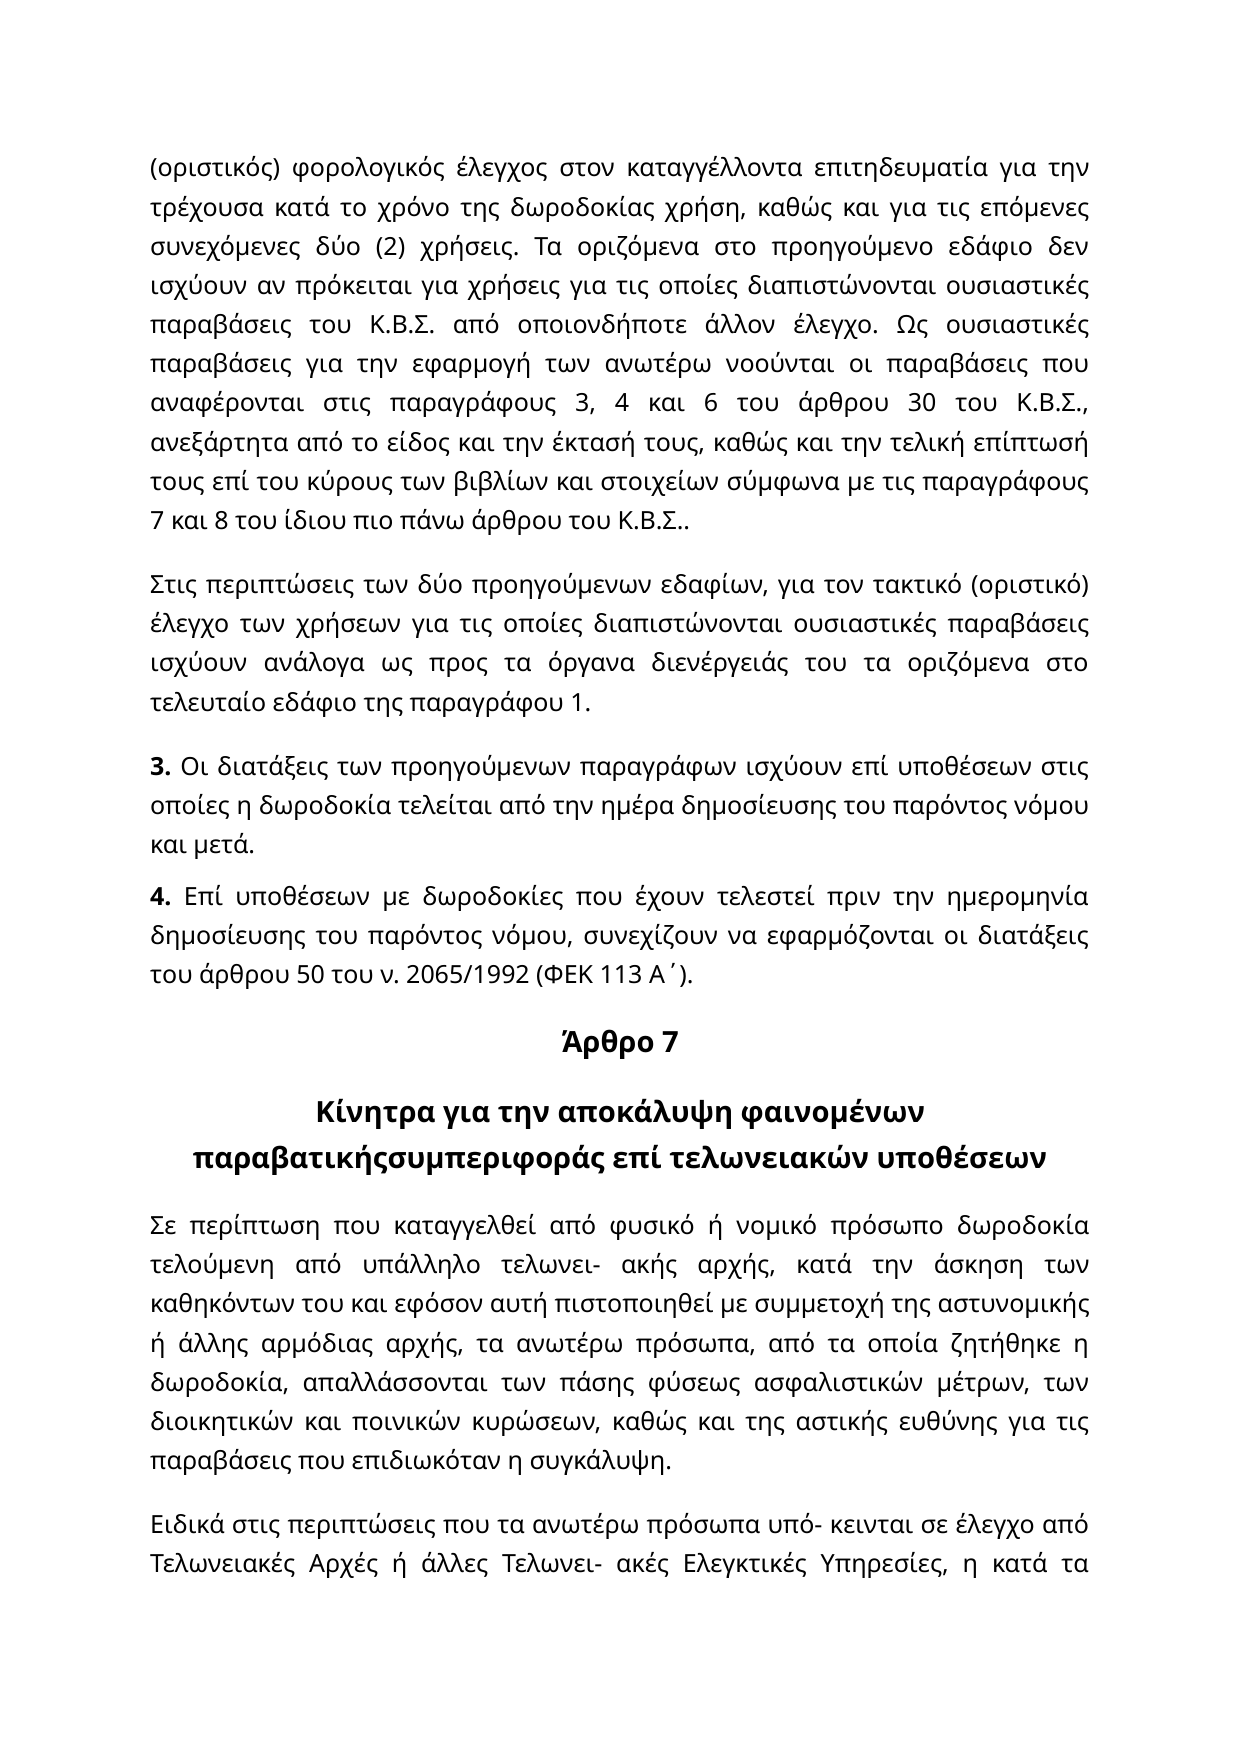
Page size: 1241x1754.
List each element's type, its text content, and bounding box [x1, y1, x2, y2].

text 3. Οι διατάξεις των προηγούμενων παραγράφων ισχύουν επί υποθέσεων στις οποίες η δωροδοκία τελείται από την ημέρα δημοσίευσης του παρόντος νόμου και μετά. [150, 748, 1090, 861]
text Σε περίπτωση που καταγγελθεί από φυσικό ή νομικό πρόσωπο δωροδοκία τελούμενη από υπάλληλο τελωνει- ακής αρχής, κατά την άσκηση των καθηκόντων του και εφόσον αυτή πιστοποιηθεί με συμμετοχή της αστυνομικής ή άλλης αρμόδιας αρχής, τα ανωτέρω πρόσωπα, από τα οποία ζητήθηκε η δωροδοκία, απαλλάσσονται των πάσης φύσεως ασφαλιστικών μέτρων, των διοικητικών και ποινικών κυρώσεων, καθώς και της αστικής ευθύνης για τις παραβάσεις που επιδιωκόταν η συγκάλυψη. [150, 1208, 1090, 1477]
text Στις περιπτώσεις των δύο προηγούμενων εδαφίων, για τον τακτικό (οριστικό) έλεγχο των χρήσεων για τις οποίες διαπιστώνονται ουσιαστικές παραβάσεις ισχύουν ανάλογα ως προς τα όργανα διενέργειάς του τα οριζόμενα στο τελευταίο εδάφιο της παραγράφου 1. [150, 567, 1090, 718]
subtitle Κίνητρα για την αποκάλυψη φαινομένων παραβατικήςσυμπεριφοράς επί τελωνειακών υποθέσεων [150, 1091, 1090, 1177]
text Ειδικά στις περιπτώσεις που τα ανωτέρω πρόσωπα υπό- κεινται σε έλεγχο από Τελωνειακές Αρχές ή άλλες Τελωνει- ακές Ελεγκτικές Υπηρεσίες, η κατά τα [150, 1507, 1090, 1580]
text (οριστικός) φορολογικός έλεγχος στον καταγγέλλοντα επιτηδευματία για την τρέχουσα κατά το χρόνο της δωροδοκίας χρήση, καθώς και για τις επόμενες συνεχόμενες δύο (2) χρήσεις. Τα οριζόμενα στο προηγούμενο εδάφιο δεν ισχύουν αν πρόκειται για χρήσεις για τις οποίες διαπιστώνονται ουσιαστικές παραβάσεις του Κ.Β.Σ. από οποιονδήποτε άλλον έλεγχο. Ως ουσιαστικές παραβάσεις για την εφαρμογή των ανωτέρω νοούνται οι παραβάσεις που αναφέρονται στις παραγράφους 3, 4 και 6 του άρθρου 30 του Κ.Β.Σ., ανεξάρτητα από το είδος και την έκτασή τους, καθώς και την τελική επίπτωσή τους επί του κύρους των βιβλίων και στοιχείων σύμφωνα με τις παραγράφους 7 και 8 του ίδιου πιο πάνω άρθρου του Κ.Β.Σ.. [150, 150, 1090, 537]
subtitle Άρθρο 7 [150, 1021, 1090, 1061]
text 4. Επί υποθέσεων με δωροδοκίες που έχουν τελεστεί πριν την ημερομηνία δημοσίευσης του παρόντος νόμου, συνεχίζουν να εφαρμόζονται οι διατάξεις του άρθρου 50 του ν. 2065/1992 (ΦΕΚ 113 Α΄). [150, 878, 1090, 991]
